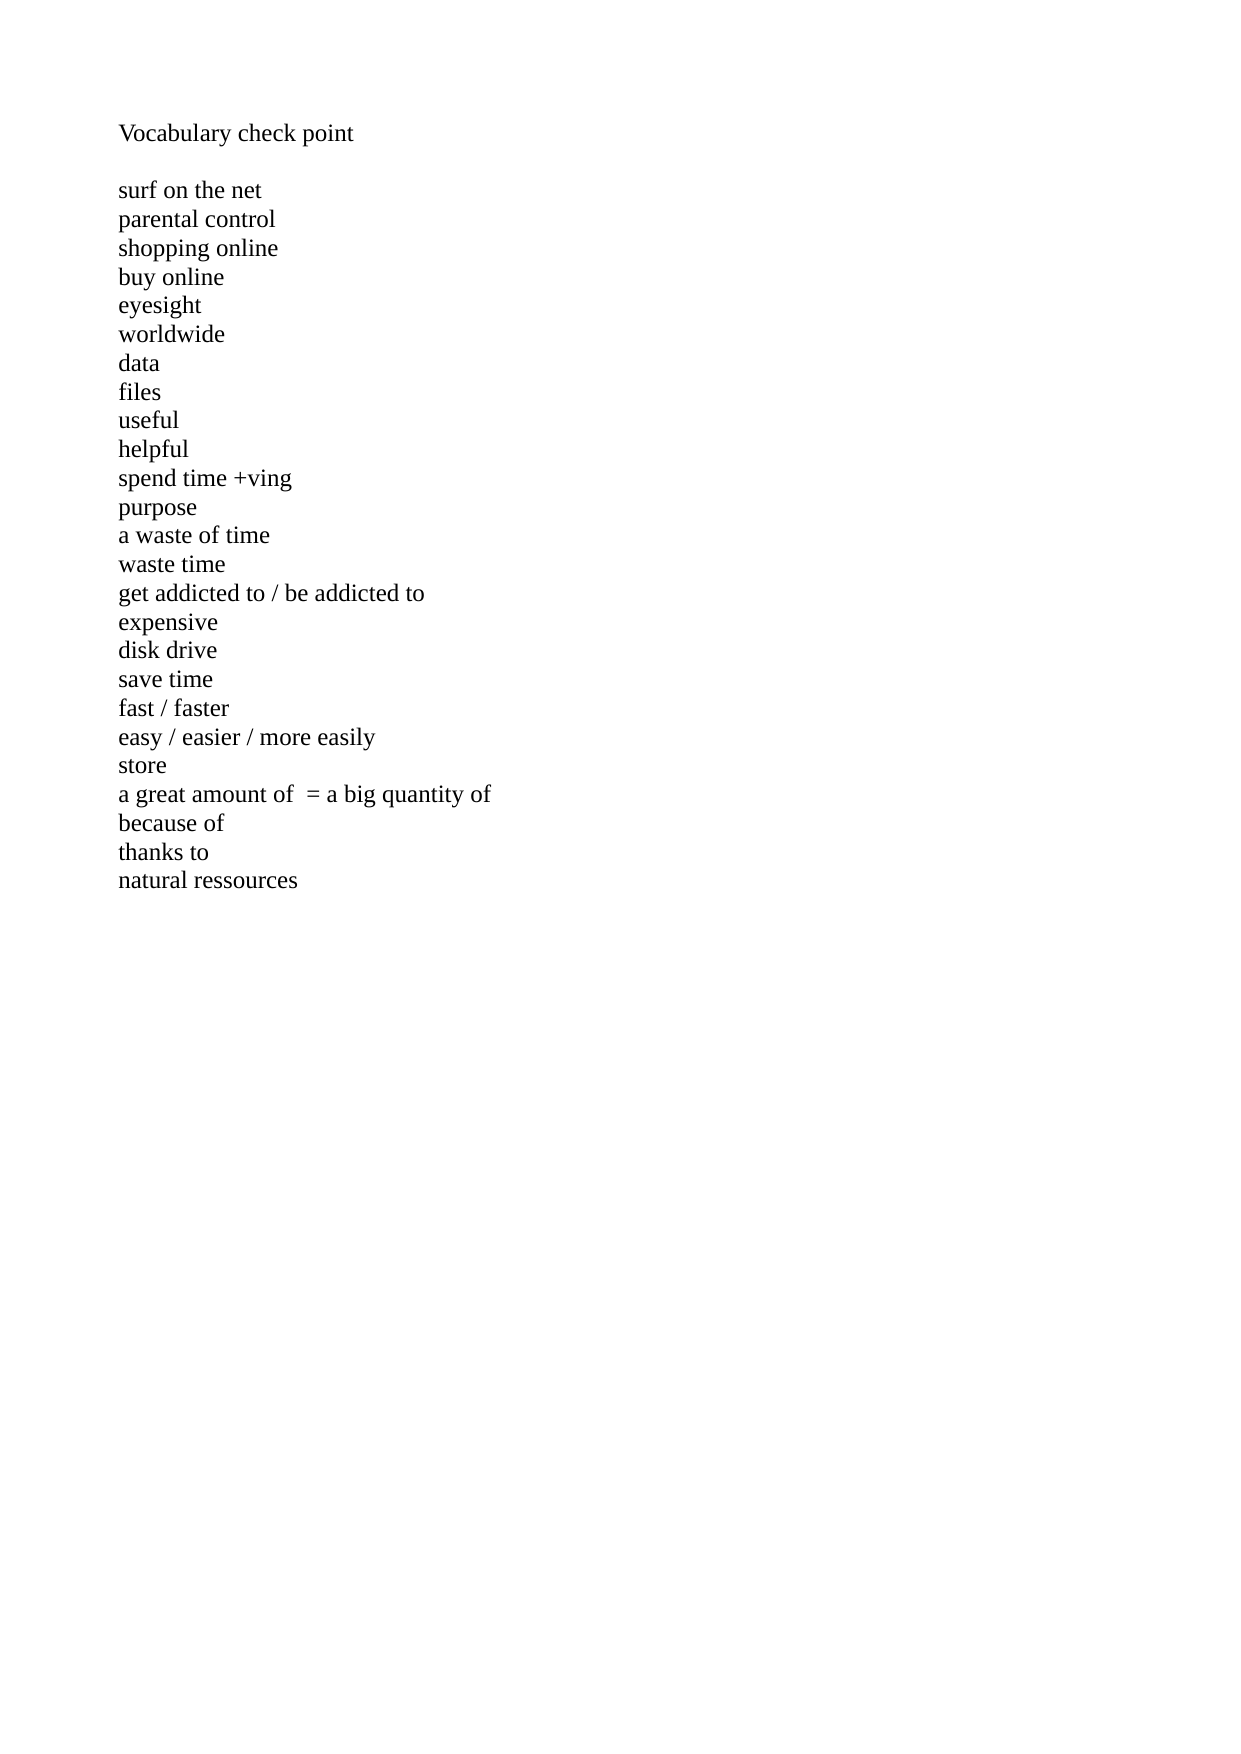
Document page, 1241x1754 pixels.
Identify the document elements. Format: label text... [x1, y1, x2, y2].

text buy online [118, 262, 1122, 291]
text eyesight [118, 291, 1122, 319]
text surf on the net [118, 176, 1122, 204]
text because of [118, 808, 1122, 837]
text worldwide [118, 319, 1122, 348]
text get addicted to / be addicted to [118, 578, 1122, 607]
text waste time [118, 549, 1122, 578]
text store [118, 751, 1122, 779]
text expensive [118, 607, 1122, 636]
text shopping online [118, 233, 1122, 262]
text fast / faster [118, 693, 1122, 722]
text natural ressources [118, 866, 1122, 894]
text files [118, 377, 1122, 406]
text disk drive [118, 636, 1122, 664]
text a great amount of = a big quantity of [118, 779, 1122, 808]
text easy / easier / more easily [118, 722, 1122, 751]
text helpful [118, 434, 1122, 463]
text Vocabulary check point [118, 118, 1122, 147]
text spend time +ving [118, 463, 1122, 492]
text useful [118, 406, 1122, 434]
text data [118, 348, 1122, 377]
text a waste of time [118, 521, 1122, 549]
text save time [118, 664, 1122, 693]
text parental control [118, 204, 1122, 233]
text purpose [118, 492, 1122, 521]
text thanks to [118, 837, 1122, 866]
